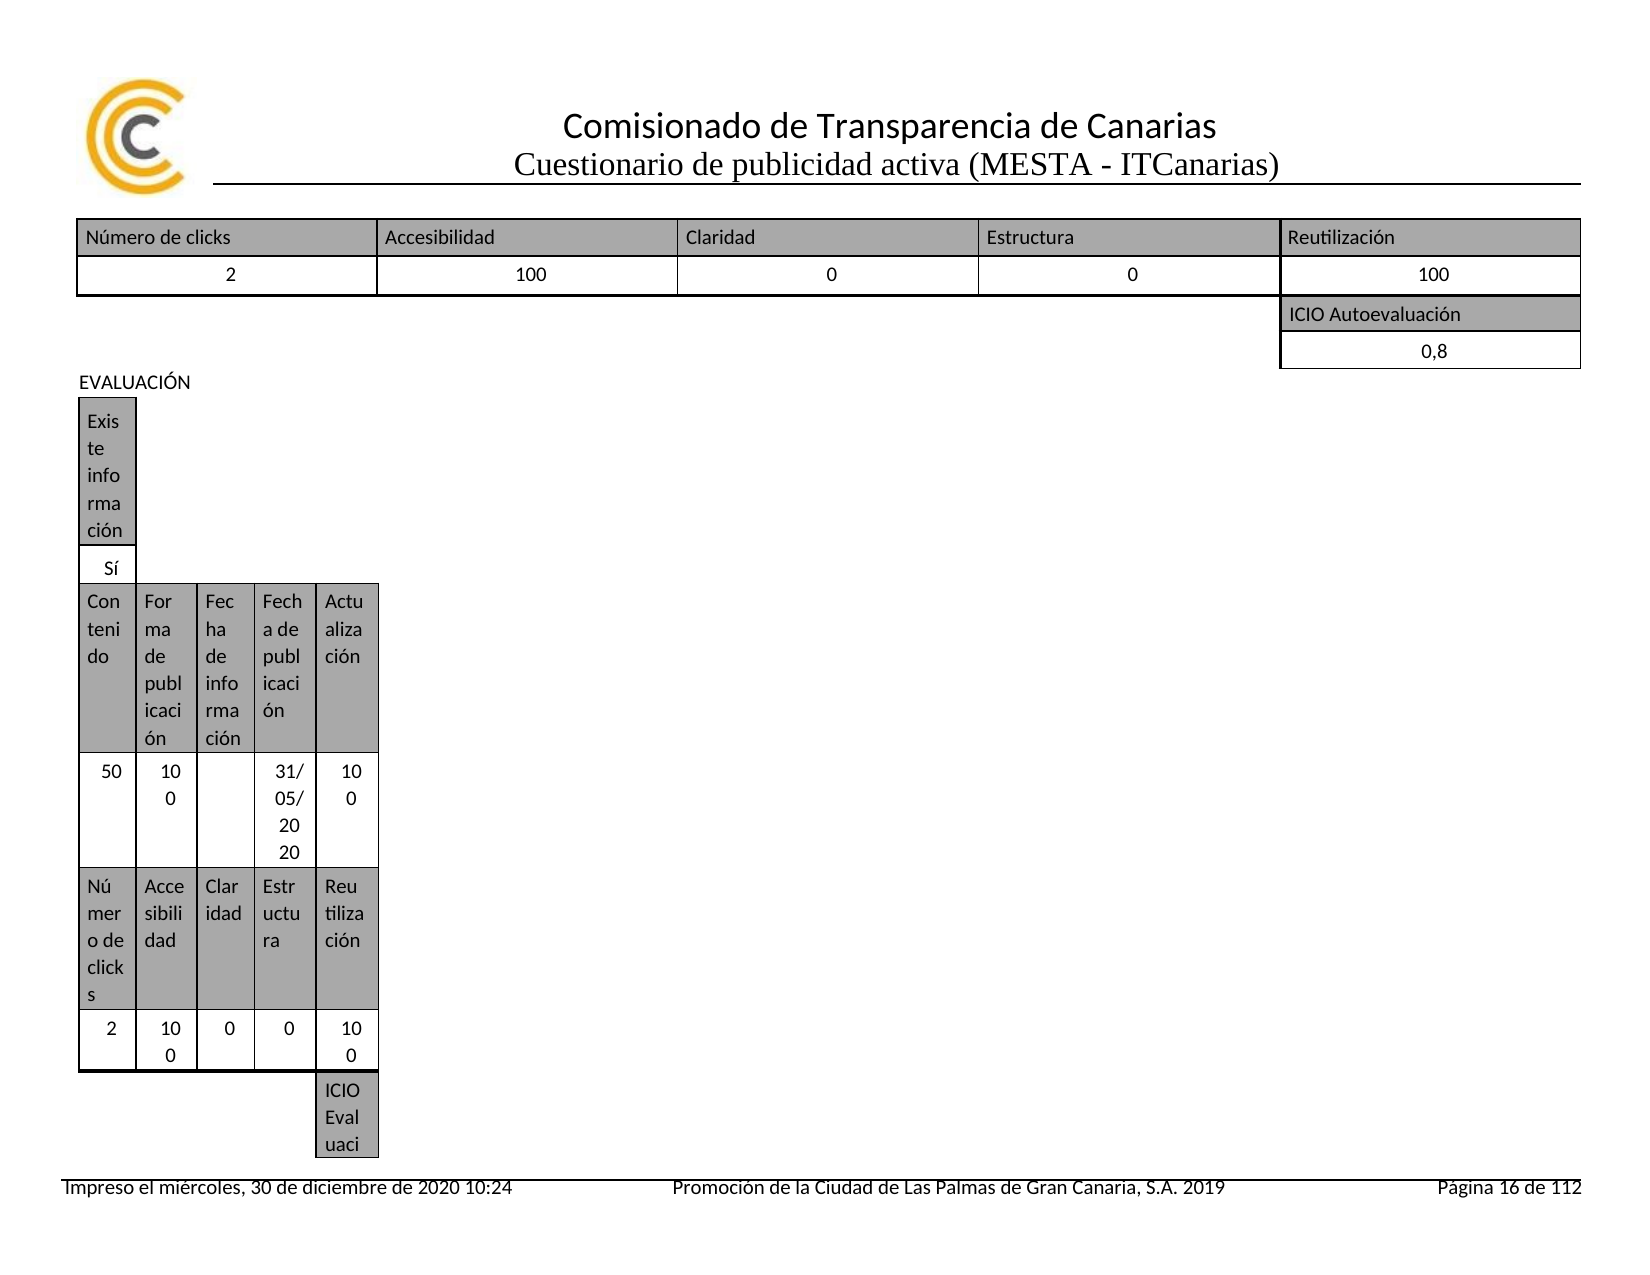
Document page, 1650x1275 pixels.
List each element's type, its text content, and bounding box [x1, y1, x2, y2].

table_cell Forma de publicación [137, 584, 196, 752]
table_cell Claridad [678, 220, 978, 255]
table_cell Estructura [979, 220, 1279, 255]
table_cell Claridad [198, 868, 254, 1009]
table_cell 0 [255, 1010, 315, 1069]
table_cell Sí [80, 546, 135, 582]
table_cell Fecha de publicación [255, 584, 315, 752]
table_cell 100 [317, 753, 378, 867]
table_cell ICIO Evaluaci [317, 1073, 378, 1157]
table_cell [316, 544, 378, 582]
table_cell 100 [378, 257, 677, 293]
table_cell [77, 297, 377, 368]
table_cell [198, 753, 254, 867]
table_cell 100 [137, 753, 196, 867]
table_cell Accesibilidad [137, 868, 196, 1009]
table_cell [255, 544, 316, 582]
table_cell ICIO Autoevaluación [1282, 297, 1580, 330]
table_cell [197, 1073, 254, 1157]
table_cell [197, 544, 254, 582]
table_cell Número de clicks [78, 220, 376, 255]
table_cell [255, 1073, 315, 1157]
table_header [137, 397, 197, 544]
table_cell Accesibilidad [378, 220, 677, 255]
text EVALUACIÓN [79, 369, 1582, 394]
table_cell 50 [80, 753, 135, 867]
table_cell Reutilización [317, 868, 378, 1009]
table_cell 100 [317, 1010, 378, 1069]
table_header [316, 397, 378, 544]
table_cell [137, 544, 197, 582]
table_cell [136, 1073, 197, 1157]
table_cell 0 [979, 257, 1279, 293]
table_cell Actualización [317, 584, 378, 752]
table_cell 0 [198, 1010, 254, 1069]
table_cell Estructura [255, 868, 315, 1009]
table_cell [979, 297, 1279, 368]
table_cell 2 [80, 1010, 135, 1069]
table_cell [377, 297, 677, 368]
table_cell Reutilización [1282, 220, 1580, 255]
table_header [197, 397, 254, 544]
table_cell 31/05/2020 [255, 753, 315, 867]
table_cell 100 [1282, 257, 1580, 293]
table_cell Contenido [80, 584, 135, 752]
table_cell 0,8 [1282, 332, 1580, 368]
table_header [255, 397, 316, 544]
table_cell 2 [78, 257, 376, 293]
table_cell [678, 297, 978, 368]
table_cell Número de clicks [80, 868, 135, 1009]
table_cell 100 [137, 1010, 196, 1069]
table_cell Fecha de información [198, 584, 254, 752]
table_cell [79, 1073, 136, 1157]
table_cell 0 [678, 257, 978, 293]
table_header Existe información [80, 398, 135, 544]
